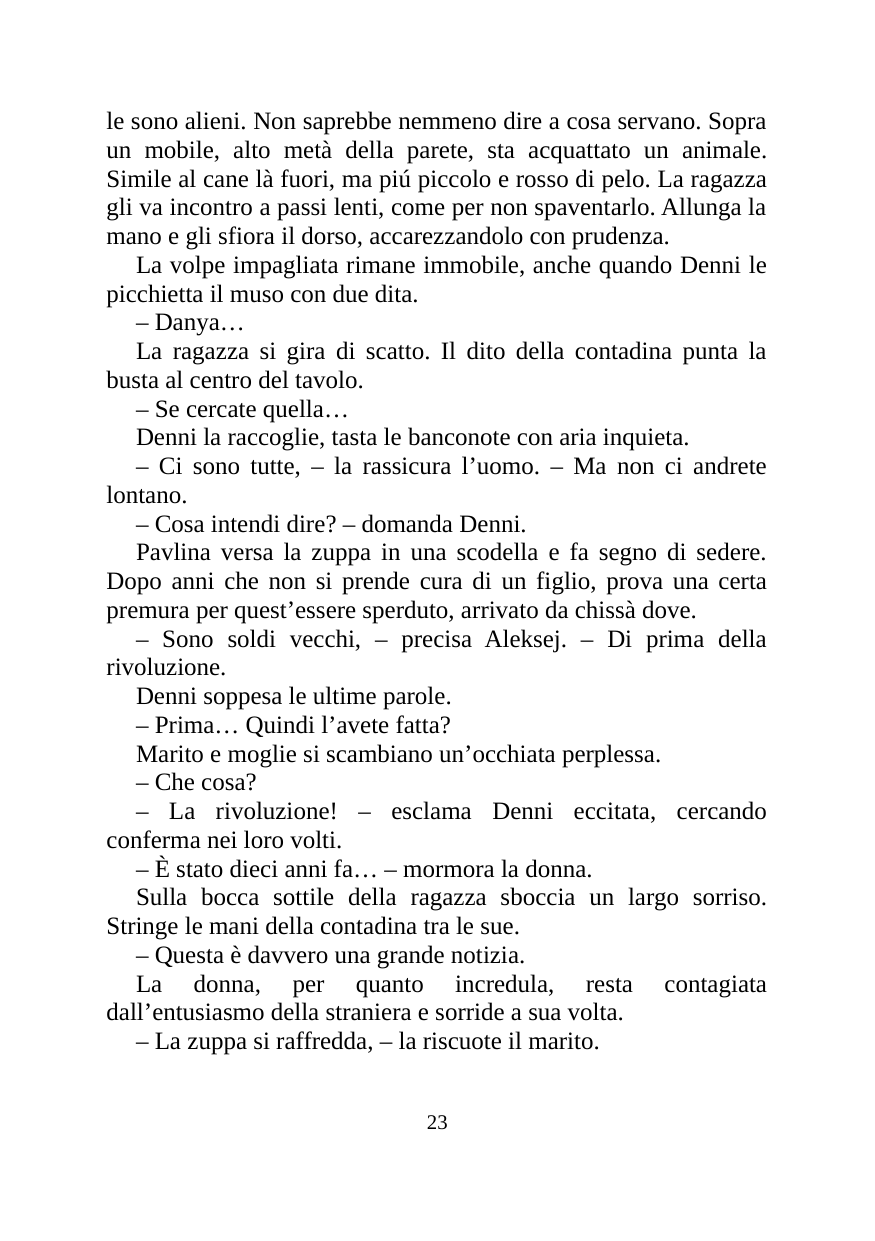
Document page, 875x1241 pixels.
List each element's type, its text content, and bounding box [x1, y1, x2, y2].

text – La zuppa si raffredda, – la riscuote il marito. [106, 1026, 768, 1055]
text La ragazza si gira di scatto. Il dito della contadina punta la busta al centro del tavolo. [106, 336, 768, 394]
text La donna, per quanto incredula, resta contagiata dall’entusiasmo della straniera e sorride a sua volta. [106, 969, 768, 1026]
text Denni la raccoglie, tasta le banconote con aria inquieta. [106, 422, 768, 451]
text – Danya… [106, 307, 768, 336]
text – Prima… Quindi l’avete fatta? [106, 710, 768, 739]
text La volpe impagliata rimane immobile, anche quando Denni le picchietta il muso con due dita. [106, 250, 768, 307]
text Pavlina versa la zuppa in una scodella e fa segno di sedere. Dopo anni che non si prende cura di un figlio, prova una certa premura per quest’essere sperduto, arrivato da chissà dove. [106, 537, 768, 624]
text – Se cercate quella… [106, 394, 768, 422]
text – La rivoluzione! – esclama Denni eccitata, cercando conferma nei loro volti. [106, 796, 768, 854]
text – Cosa intendi dire? – domanda Denni. [106, 509, 768, 537]
text – Ci sono tutte, – la rassicura l’uomo. – Ma non ci andrete lontano. [106, 451, 768, 509]
text – Sono soldi vecchi, – precisa Aleksej. – Di prima della rivoluzione. [106, 624, 768, 681]
text – È stato dieci anni fa… – mormora la donna. [106, 854, 768, 882]
text le sono alieni. Non saprebbe nemmeno dire a cosa servano. Sopra un mobile, alto metà della parete, sta acquattato un animale. Simile al cane là fuori, ma piú piccolo e rosso di pelo. La ragazza gli va incontro a passi lenti, come per non spaventarlo. Allunga la mano e gli sfiora il dorso, accarezzandolo con prudenza. [106, 106, 768, 250]
text – Questa è davvero una grande notizia. [106, 940, 768, 969]
text Marito e moglie si scambiano un’occhiata perplessa. [106, 739, 768, 767]
text – Che cosa? [106, 767, 768, 796]
text Sulla bocca sottile della ragazza sboccia un largo sorriso. Stringe le mani della contadina tra le sue. [106, 882, 768, 940]
text Denni soppesa le ultime parole. [106, 681, 768, 710]
